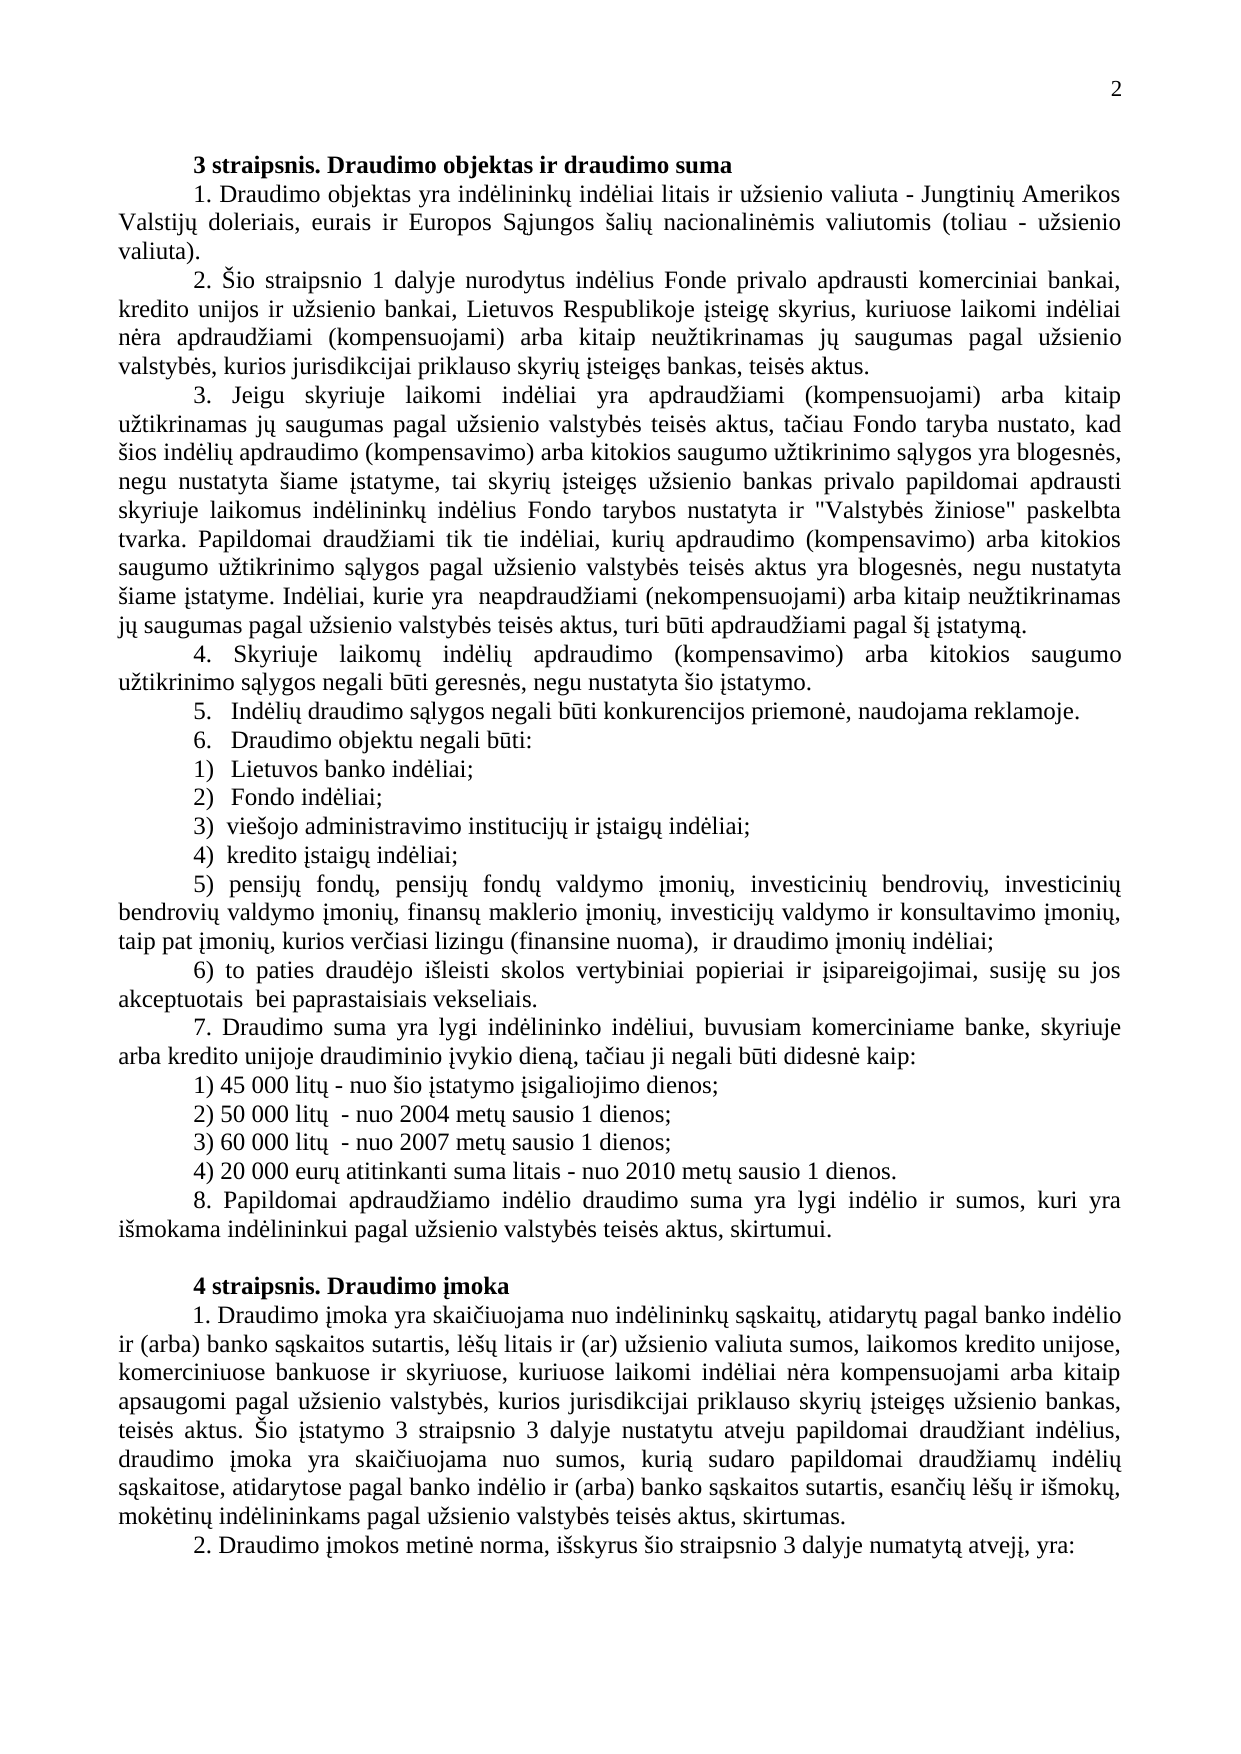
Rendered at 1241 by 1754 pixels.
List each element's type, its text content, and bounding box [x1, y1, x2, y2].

text 2. Draudimo įmokos metinė norma, išskyrus šio straipsnio 3 dalyje numatytą atvejį, yra: [118, 1530, 1122, 1559]
text 4) 20 000 eurų atitinkanti suma litais - nuo 2010 metų sausio 1 dienos. [118, 1156, 1122, 1185]
text 4. Skyriuje laikomų indėlių apdraudimo (kompensavimo) arba kitokios saugumo užtikrinimo sąlygos negali būti geresnės, negu nustatyta šio įstatymo. [118, 639, 1122, 696]
text 1) 45 000 litų - nuo šio įstatymo įsigaliojimo dienos; [118, 1070, 1122, 1099]
text 3 straipsnis. Draudimo objektas ir draudimo suma [118, 150, 1122, 179]
text 6. Draudimo objektu negali būti: [193, 725, 1122, 754]
text 2. Šio straipsnio 1 dalyje nurodytus indėlius Fonde privalo apdrausti komerciniai bankai, kredito unijos ir užsienio bankai, Lietuvos Respublikoje įsteigę skyrius, kuriuose laikomi indėliai nėra apdraudžiami (kompensuojami) arba kitaip neužtikrinamas jų saugumas pagal užsienio valstybės, kurios jurisdikcijai priklauso skyrių įsteigęs bankas, teisės aktus. [118, 265, 1122, 380]
text 5) pensijų fondų, pensijų fondų valdymo įmonių, investicinių bendrovių, investicinių bendrovių valdymo įmonių, finansų maklerio įmonių, investicijų valdymo ir konsultavimo įmonių, taip pat įmonių, kurios verčiasi lizingu (finansine nuoma), ir draudimo įmonių indėliai; [118, 869, 1122, 955]
text 6) to paties draudėjo išleisti skolos vertybiniai popieriai ir įsipareigojimai, susiję su jos akceptuotais bei paprastaisiais vekseliais. [118, 955, 1122, 1012]
text 1. Draudimo objektas yra indėlininkų indėliai litais ir užsienio valiuta - Jungtinių Amerikos Valstijų doleriais, eurais ir Europos Sąjungos šalių nacionalinėmis valiutomis (toliau - užsienio valiuta). [118, 179, 1122, 265]
text 4 straipsnis. Draudimo įmoka [118, 1271, 1122, 1300]
text 1) Lietuvos banko indėliai; [193, 754, 1122, 782]
text 4) kredito įstaigų indėliai; [118, 840, 1122, 869]
text 3) viešojo administravimo institucijų ir įstaigų indėliai; [118, 811, 1122, 840]
text 8. Papildomai apdraudžiamo indėlio draudimo suma yra lygi indėlio ir sumos, kuri yra išmokama indėlininkui pagal užsienio valstybės teisės aktus, skirtumui. [118, 1185, 1122, 1242]
text 2) Fondo indėliai; [193, 782, 1122, 811]
text 2) 50 000 litų - nuo 2004 metų sausio 1 dienos; [118, 1099, 1122, 1127]
text 3. Jeigu skyriuje laikomi indėliai yra apdraudžiami (kompensuojami) arba kitaip užtikrinamas jų saugumas pagal užsienio valstybės teisės aktus, tačiau Fondo taryba nustato, kad šios indėlių apdraudimo (kompensavimo) arba kitokios saugumo užtikrinimo sąlygos yra blogesnės, negu nustatyta šiame įstatyme, tai skyrių įsteigęs užsienio bankas privalo papildomai apdrausti skyriuje laikomus indėlininkų indėlius Fondo tarybos nustatyta ir "Valstybės žiniose" paskelbta tvarka. Papildomai draudžiami tik tie indėliai, kurių apdraudimo (kompensavimo) arba kitokios saugumo užtikrinimo sąlygos pagal užsienio valstybės teisės aktus yra blogesnės, negu nustatyta šiame įstatyme. Indėliai, kurie yra neapdraudžiami (nekompensuojami) arba kitaip neužtikrinamas jų saugumas pagal užsienio valstybės teisės aktus, turi būti apdraudžiami pagal šį įstatymą. [118, 380, 1122, 639]
text 5. Indėlių draudimo sąlygos negali būti konkurencijos priemonė, naudojama reklamoje. [193, 696, 1122, 725]
text 1. Draudimo įmoka yra skaičiuojama nuo indėlininkų sąskaitų, atidarytų pagal banko indėlio ir (arba) banko sąskaitos sutartis, lėšų litais ir (ar) užsienio valiuta sumos, laikomos kredito unijose, komerciniuose bankuose ir skyriuose, kuriuose laikomi indėliai nėra kompensuojami arba kitaip apsaugomi pagal užsienio valstybės, kurios jurisdikcijai priklauso skyrių įsteigęs užsienio bankas, teisės aktus. Šio įstatymo 3 straipsnio 3 dalyje nustatytu atveju papildomai draudžiant indėlius, draudimo įmoka yra skaičiuojama nuo sumos, kurią sudaro papildomai draudžiamų indėlių sąskaitose, atidarytose pagal banko indėlio ir (arba) banko sąskaitos sutartis, esančių lėšų ir išmokų, mokėtinų indėlininkams pagal užsienio valstybės teisės aktus, skirtumas. [118, 1300, 1122, 1530]
text 3) 60 000 litų - nuo 2007 metų sausio 1 dienos; [118, 1127, 1122, 1156]
text 7. Draudimo suma yra lygi indėlininko indėliui, buvusiam komerciniame banke, skyriuje arba kredito unijoje draudiminio įvykio dieną, tačiau ji negali būti didesnė kaip: [118, 1012, 1122, 1070]
